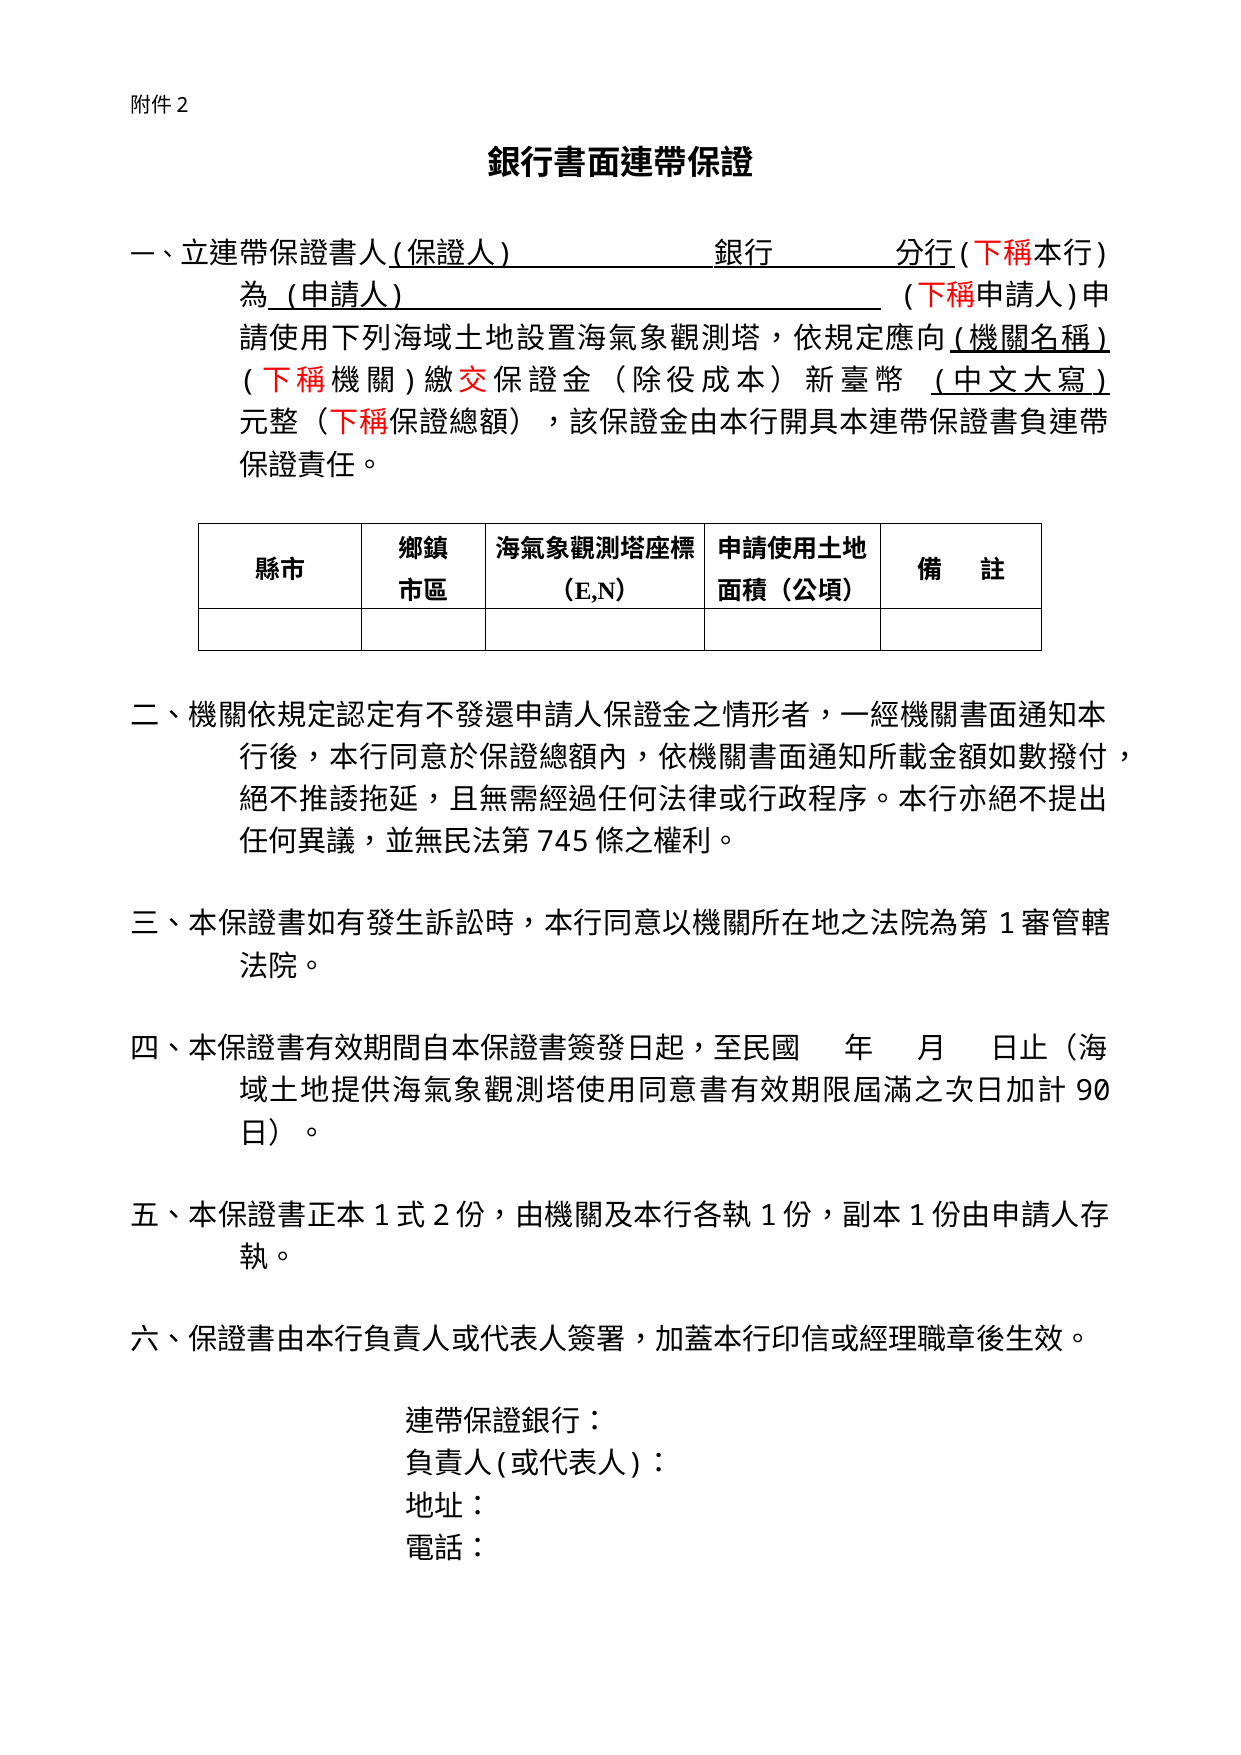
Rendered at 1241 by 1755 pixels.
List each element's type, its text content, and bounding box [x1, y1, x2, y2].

text 負責人(或代表人)： [130, 1440, 1110, 1482]
table_cell [362, 609, 485, 650]
text 連帶保證銀行： [130, 1397, 1110, 1440]
list 本保證書如有發生訴訟時，本行同意以機關所在地之法院為第1審管轄法院。 [130, 900, 1110, 985]
list 本保證書有效期間自本保證書簽發日起，至民國 年 月 日止（海域土地提供海氣象觀測塔使用同意書有效期限屆滿之次日加計90日）。 [130, 1024, 1110, 1151]
text 銀行書面連帶保證 [130, 136, 1110, 184]
list 本保證書正本1式2份，由機關及本行各執1份，副本1份由申請人存執。 [130, 1191, 1110, 1276]
list 機關依規定認定有不發還申請人保證金之情形者，一經機關書面通知本行後，本行同意於保證總額內，依機關書面通知所載金額如數撥付，絕不推諉拖延，且無需經過任何法律或行政程序。本行亦絕不提出任何異議，並無民法第745條之權利。 [130, 691, 1110, 860]
table_cell [881, 609, 1041, 650]
list 立連帶保證書人(保證人) 銀行 分行(下稱本行)為 (申請人) (下稱申請人)申請使用下列海域土地設置海氣象觀測塔，依規定應向(機關名稱) (下稱機關)繳交保證金（除役成本）新臺幣 (中文大寫) 元整（下稱保證總額），該保證金由本行開具本連帶保證書負連帶保證責任。 [130, 229, 1110, 484]
table_header 備 註 [881, 524, 1041, 608]
table_cell [199, 609, 361, 650]
text 電話： [130, 1524, 1110, 1567]
table_header 申請使用土地面積（公頃） [705, 524, 880, 608]
table_header 縣市 [199, 524, 361, 608]
list 保證書由本行負責人或代表人簽署，加蓋本行印信或經理職章後生效。 [130, 1316, 1110, 1358]
text 地址： [130, 1482, 1110, 1524]
table_header 海氣象觀測塔座標（E,N） [486, 524, 704, 608]
table_header 鄉鎮 市區 [362, 524, 485, 608]
table_cell [486, 609, 704, 650]
table_cell [705, 609, 880, 650]
